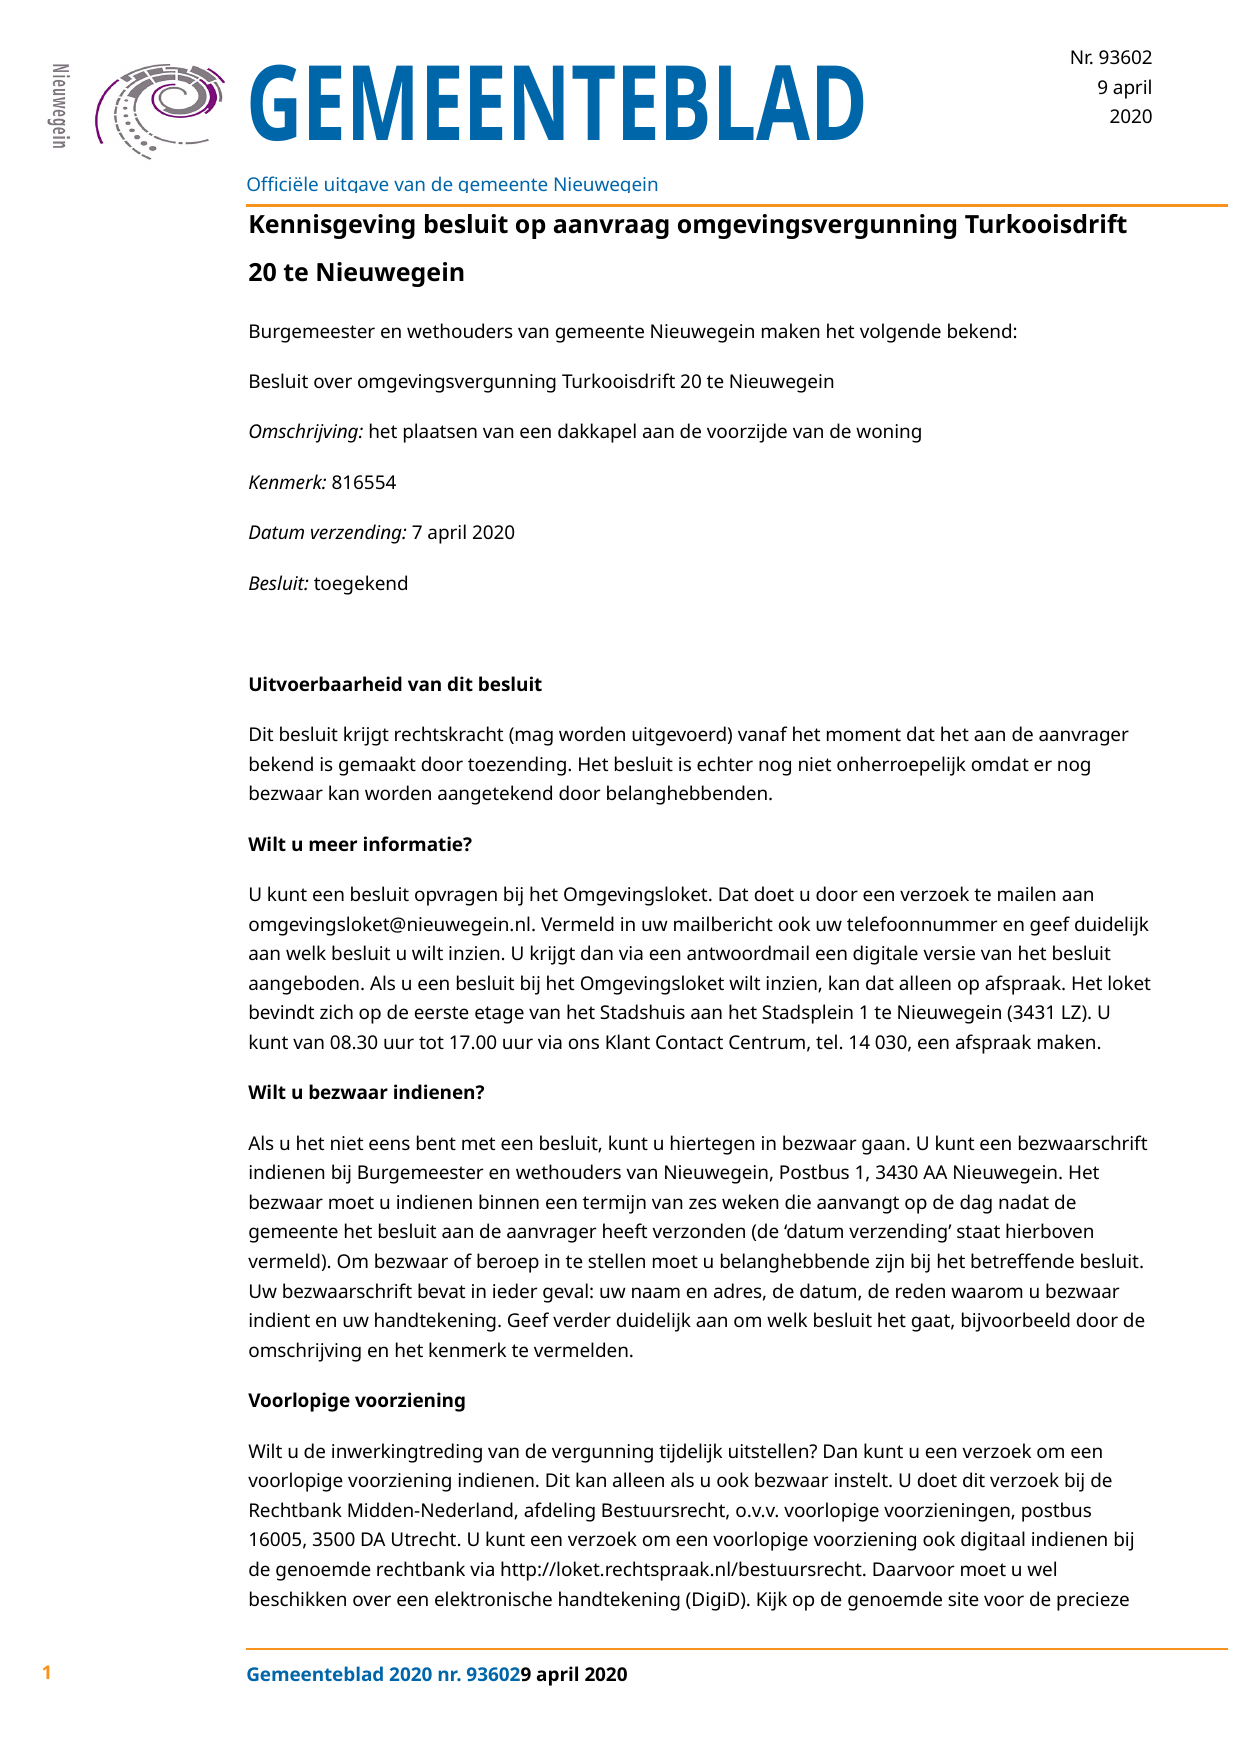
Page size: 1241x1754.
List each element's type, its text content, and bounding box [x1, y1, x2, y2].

text Als u het niet eens bent met een besluit, kunt u hiertegen in bezwaar gaan. U kunt een bezwaarschrift indienen bij Burgemeester en wethouders van Nieuwegein, Postbus 1, 3430 AA Nieuwegein. Het bezwaar moet u indienen binnen een termijn van zes weken die aanvangt op de dag nadat de gemeente het besluit aan de aanvrager heeft verzonden (de ‘datum verzending’ staat hierboven vermeld). Om bezwaar of beroep in te stellen moet u belanghebbende zijn bij het betreffende besluit. Uw bezwaarschrift bevat in ieder geval: uw naam en adres, de datum, de reden waarom u bezwaar indient en uw handtekening. Geef verder duidelijk aan om welk besluit het gaat, bijvoorbeeld door de omschrijving en het kenmerk te vermelden. [248, 1130, 1152, 1363]
text U kunt een besluit opvragen bij het Omgevingsloket. Dat doet u door een verzoek te mailen aan omgevingsloket@nieuwegein.nl. Vermeld in uw mailbericht ook uw telefoonnummer en geef duidelijk aan welk besluit u wilt inzien. U krijgt dan via een antwoordmail een digitale versie van het besluit aangeboden. Als u een besluit bij het Omgevingsloket wilt inzien, kan dat alleen op afspraak. Het loket bevindt zich op de eerste etage van het Stadshuis aan het Stadsplein 1 te Nieuwegein (3431 LZ). U kunt van 08.30 uur tot 17.00 uur via ons Klant Contact Centrum, tel. 14 030, een afspraak maken. [248, 881, 1152, 1055]
text Wilt u meer informatie? [248, 831, 1152, 857]
text Besluit over omgevingsvergunning Turkooisdrift 20 te Nieuwegein [248, 368, 1152, 394]
text Kenmerk: 816554 [248, 469, 1152, 495]
text Kennisgeving besluit op aanvraag omgevingsvergunning Turkooisdrift 20 te Nieuwegein [248, 207, 1152, 288]
text Voorlopige voorziening [248, 1387, 1152, 1413]
picture [41, 47, 231, 172]
text Uitvoerbaarheid van dit besluit [248, 671, 1152, 697]
text Burgemeester en wethouders van gemeente Nieuwegein maken het volgende bekend: [248, 318, 1152, 344]
text Dit besluit krijgt rechtskracht (mag worden uitgevoerd) vanaf het moment dat het aan de aanvrager bekend is gemaakt door toezending. Het besluit is echter nog niet onherroepelijk omdat er nog bezwaar kan worden aangetekend door belanghebbenden. [248, 721, 1152, 806]
text Wilt u bezwaar indienen? [248, 1079, 1152, 1105]
text Datum verzending: 7 april 2020 [248, 519, 1152, 545]
text Omschrijving: het plaatsen van een dakkapel aan de voorzijde van de woning [248, 419, 1152, 444]
text Besluit: toegekend [248, 570, 1152, 596]
text Wilt u de inwerkingtreding van de vergunning tijdelijk uitstellen? Dan kunt u een verzoek om een voorlopige voorziening indienen. Dit kan alleen als u ook bezwaar instelt. U doet dit verzoek bij de Rechtbank Midden-Nederland, afdeling Bestuursrecht, o.v.v. voorlopige voorzieningen, postbus 16005, 3500 DA Utrecht. U kunt een verzoek om een voorlopige voorziening ook digitaal indienen bij de genoemde rechtbank via http://loket.rechtspraak.nl/bestuursrecht. Daarvoor moet u wel beschikken over een elektronische handtekening (DigiD). Kijk op de genoemde site voor de precieze [248, 1438, 1152, 1612]
